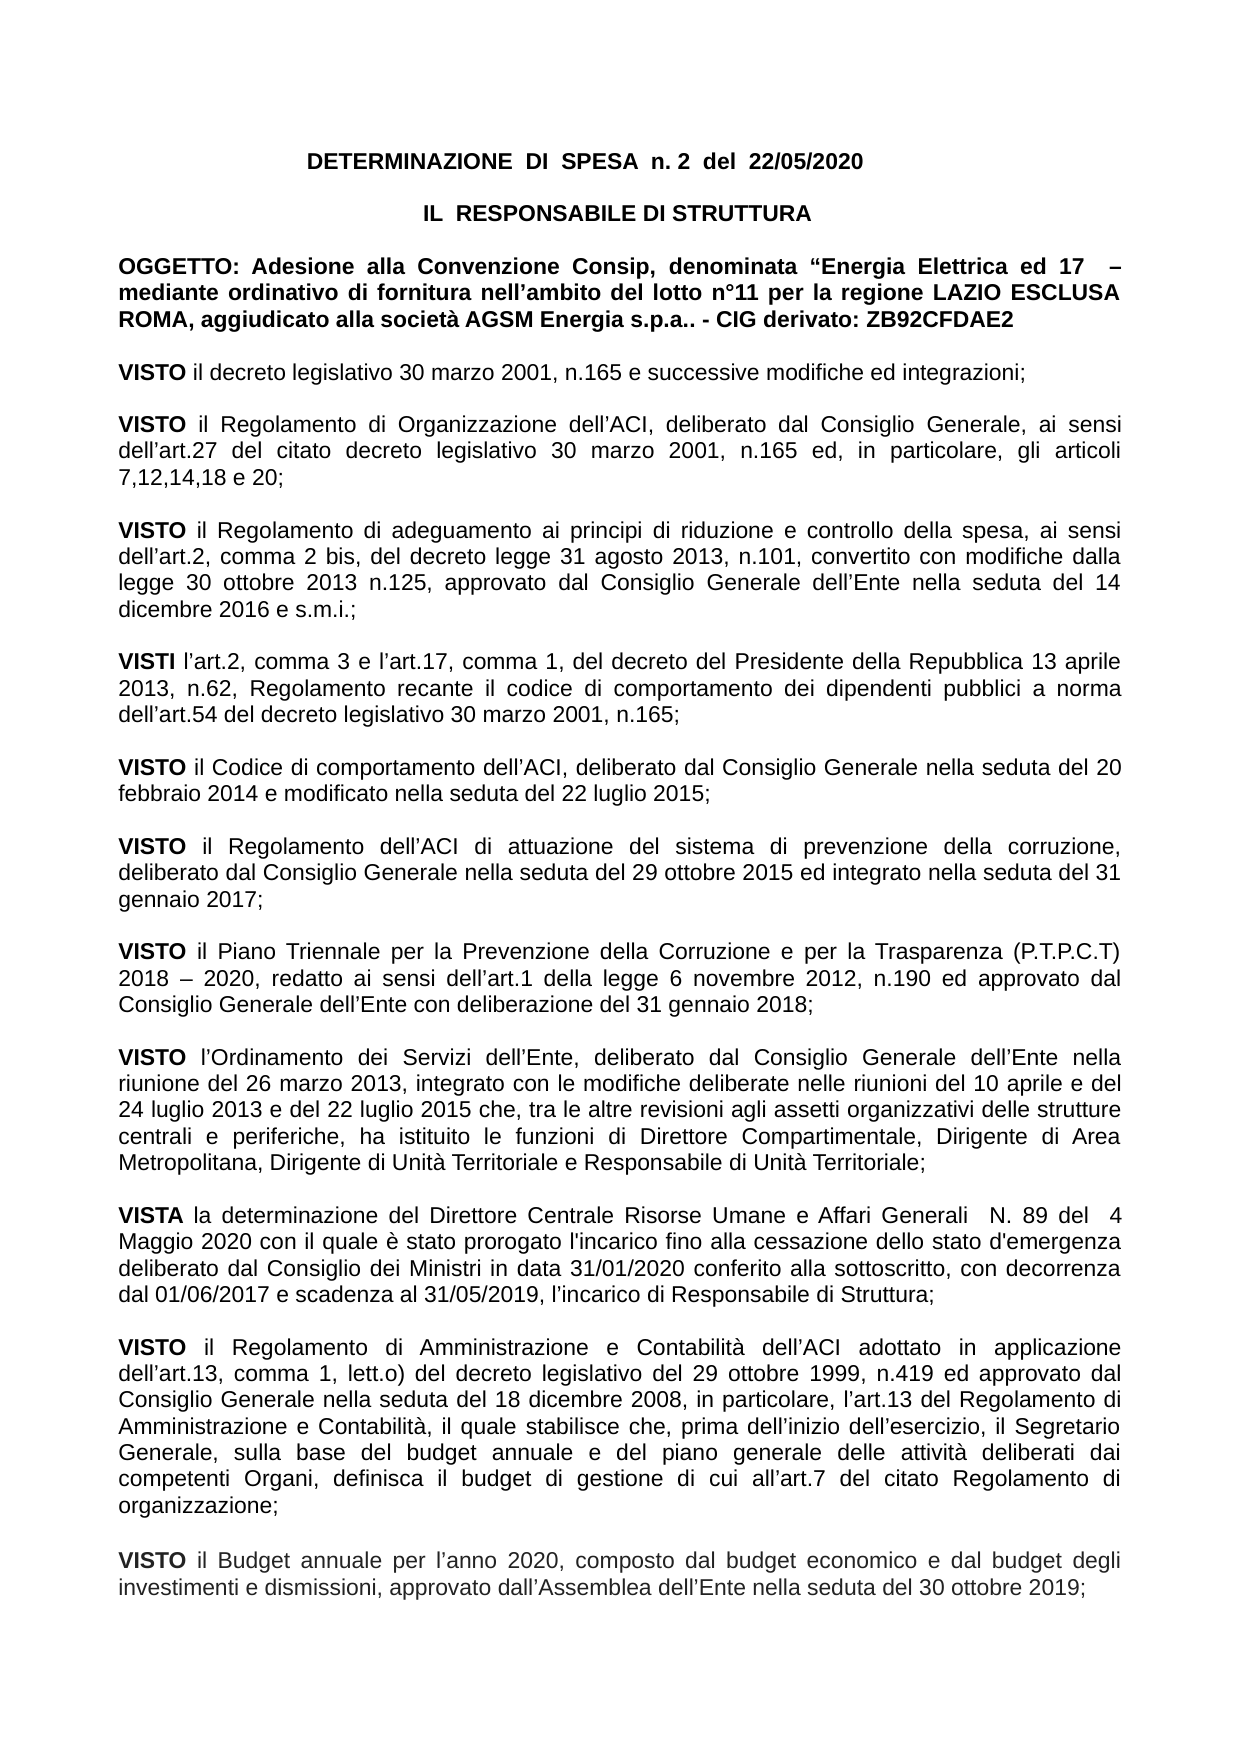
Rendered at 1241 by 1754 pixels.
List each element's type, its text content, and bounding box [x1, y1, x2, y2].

text VISTO il Budget annuale per l’anno 2020, composto dal budget economico e dal budget degli investimenti e dismissioni, approvato dall’Assemblea dell’Ente nella seduta del 30 ottobre 2019; [118, 1547, 1122, 1600]
text OGGETTO: Adesione alla Convenzione Consip, denominata “Energia Elettrica ed 17 – mediante ordinativo di fornitura nell’ambito del lotto n°11 per la regione LAZIO ESCLUSA ROMA, aggiudicato alla società AGSM Energia s.p.a.. - CIG derivato: ZB92CFDAE2 [118, 253, 1122, 332]
text VISTO il Piano Triennale per la Prevenzione della Corruzione e per la Trasparenza (P.T.P.C.T) 2018 – 2020, redatto ai sensi dell’art.1 della legge 6 novembre 2012, n.190 ed approvato dal Consiglio Generale dell’Ente con deliberazione del 31 gennaio 2018; [118, 938, 1122, 1017]
text VISTO il Regolamento di Organizzazione dell’ACI, deliberato dal Consiglio Generale, ai sensi dell’art.27 del citato decreto legislativo 30 marzo 2001, n.165 ed, in particolare, gli articoli 7,12,14,18 e 20; [118, 411, 1122, 490]
list VISTA la determinazione del Direttore Centrale Risorse Umane e Affari Generali N. 89 del 4 Maggio 2020 con il quale è stato prorogato l'incarico fino alla cessazione dello stato d'emergenza deliberato dal Consiglio dei Ministri in data 31/01/2020 conferito alla sottoscritto, con decorrenza dal 01/06/2017 e scadenza al 31/05/2019, l’incarico di Responsabile di Struttura; [118, 1202, 1122, 1307]
text VISTO il decreto legislativo 30 marzo 2001, n.165 e successive modifiche ed integrazioni; [118, 358, 1122, 385]
text VISTI l’art.2, comma 3 e l’art.17, comma 1, del decreto del Presidente della Repubblica 13 aprile 2013, n.62, Regolamento recante il codice di comportamento dei dipendenti pubblici a norma dell’art.54 del decreto legislativo 30 marzo 2001, n.165; [118, 648, 1122, 727]
text VISTO l’Ordinamento dei Servizi dell’Ente, deliberato dal Consiglio Generale dell’Ente nella riunione del 26 marzo 2013, integrato con le modifiche deliberate nelle riunioni del 10 aprile e del 24 luglio 2013 e del 22 luglio 2015 che, tra le altre revisioni agli assetti organizzativi delle strutture centrali e periferiche, ha istituito le funzioni di Direttore Compartimentale, Dirigente di Area Metropolitana, Dirigente di Unità Territoriale e Responsabile di Unità Territoriale; [118, 1044, 1122, 1175]
text VISTO il Regolamento di adeguamento ai principi di riduzione e controllo della spesa, ai sensi dell’art.2, comma 2 bis, del decreto legge 31 agosto 2013, n.101, convertito con modifiche dalla legge 30 ottobre 2013 n.125, approvato dal Consiglio Generale dell’Ente nella seduta del 14 dicembre 2016 e s.m.i.; [118, 517, 1122, 622]
text IL RESPONSABILE DI STRUTTURA [118, 200, 1122, 227]
text VISTO il Regolamento di Amministrazione e Contabilità dell’ACI adottato in applicazione dell’art.13, comma 1, lett.o) del decreto legislativo del 29 ottobre 1999, n.419 ed approvato dal Consiglio Generale nella seduta del 18 dicembre 2008, in particolare, l’art.13 del Regolamento di Amministrazione e Contabilità, il quale stabilisce che, prima dell’inizio dell’esercizio, il Segretario Generale, sulla base del budget annuale e del piano generale delle attività deliberati dai competenti Organi, definisca il budget di gestione di cui all’art.7 del citato Regolamento di organizzazione; [118, 1333, 1122, 1518]
text VISTO il Codice di comportamento dell’ACI, deliberato dal Consiglio Generale nella seduta del 20 febbraio 2014 e modificato nella seduta del 22 luglio 2015; [118, 754, 1122, 806]
text VISTO il Regolamento dell’ACI di attuazione del sistema di prevenzione della corruzione, deliberato dal Consiglio Generale nella seduta del 29 ottobre 2015 ed integrato nella seduta del 31 gennaio 2017; [118, 833, 1122, 912]
text DETERMINAZIONE DI SPESA n. 2 del 22/05/2020 [118, 148, 1122, 174]
